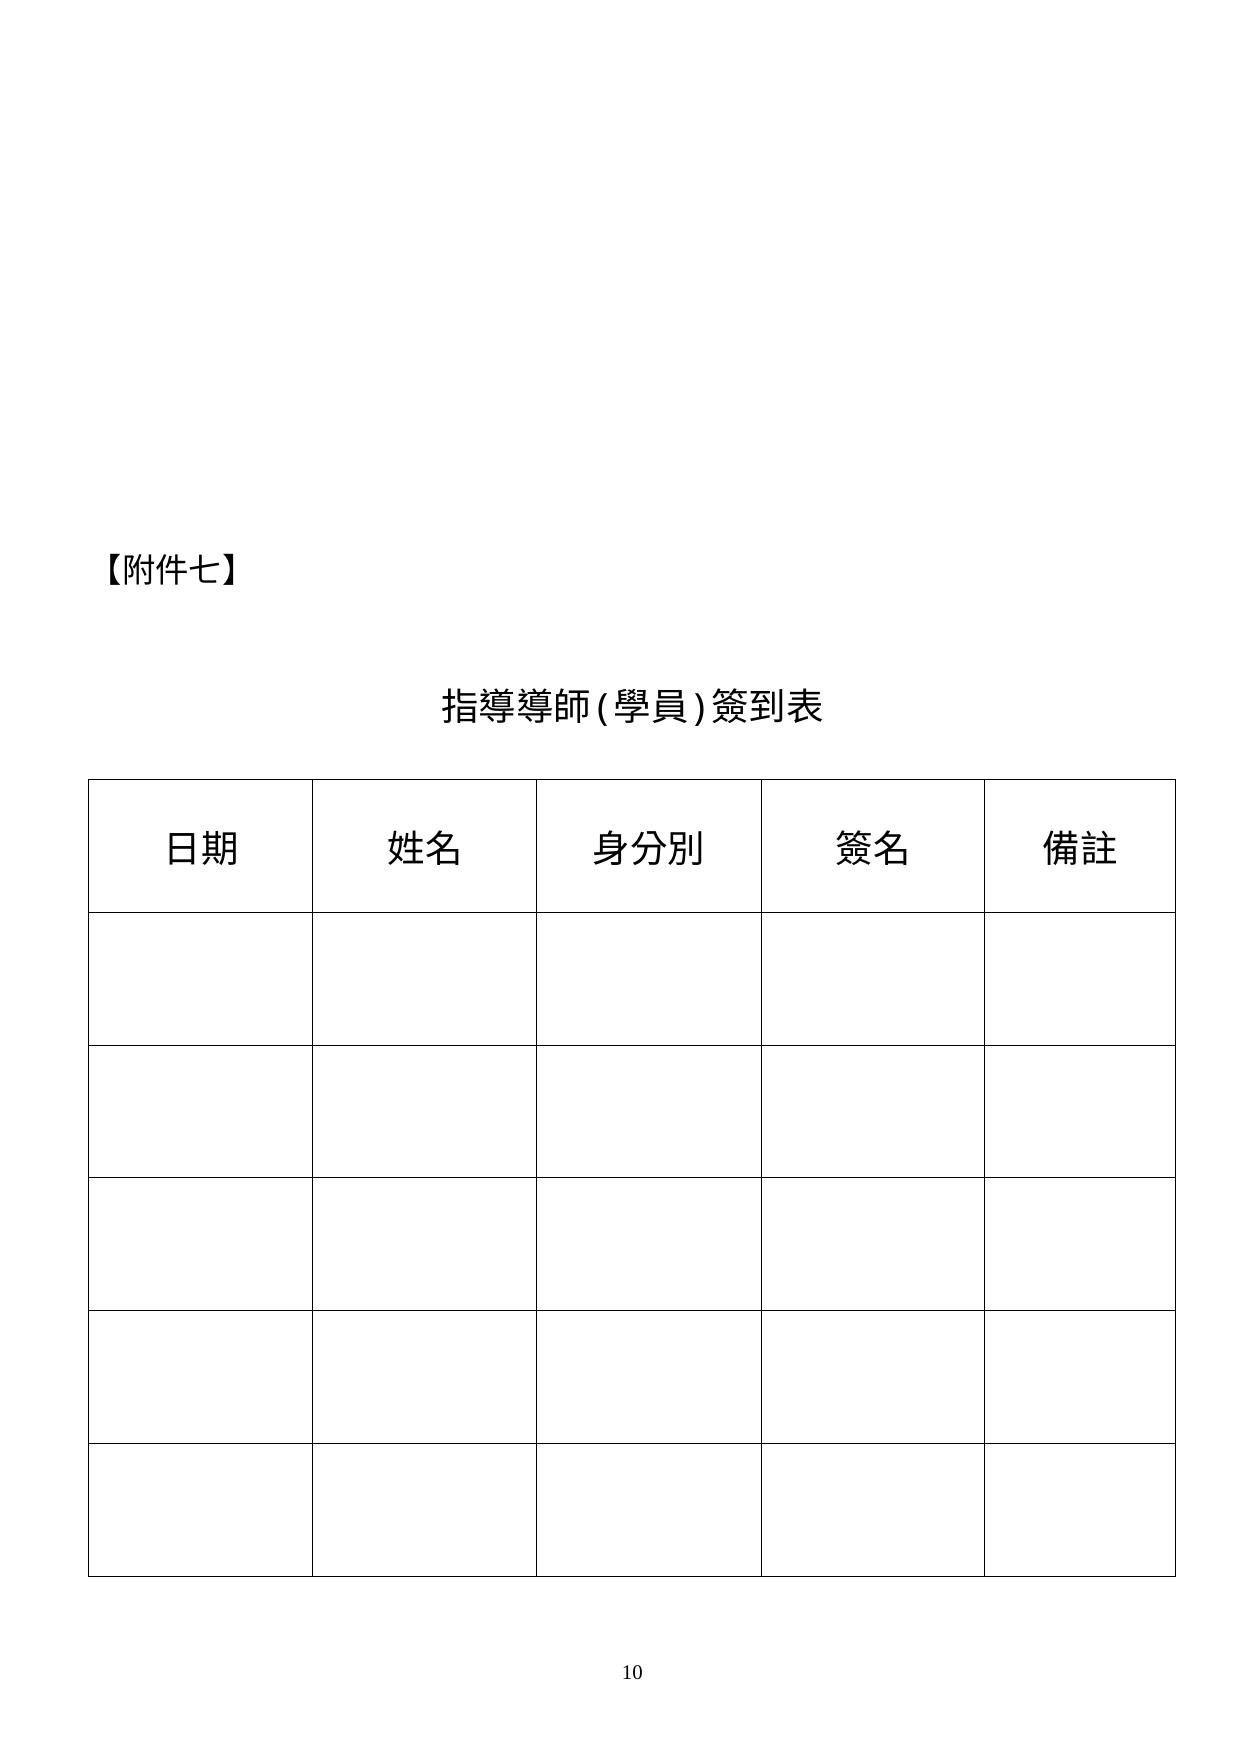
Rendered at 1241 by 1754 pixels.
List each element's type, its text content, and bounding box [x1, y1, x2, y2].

table_cell [313, 1311, 536, 1443]
table_cell [89, 913, 312, 1044]
table_cell [762, 1311, 984, 1443]
table_cell [762, 1444, 984, 1576]
table_cell [985, 1311, 1175, 1443]
table_cell [537, 913, 761, 1044]
table_cell [537, 1311, 761, 1443]
table_header 簽名 [762, 780, 984, 912]
table_header 日期 [89, 780, 312, 912]
table_cell [89, 1444, 312, 1576]
table_cell [313, 1178, 536, 1310]
text 【附件七】 [89, 527, 1175, 589]
table_cell [89, 1178, 312, 1310]
table_cell [537, 1178, 761, 1310]
table_header 姓名 [313, 780, 536, 912]
table_cell [537, 1046, 761, 1177]
table_cell [985, 1444, 1175, 1576]
table_cell [89, 1046, 312, 1177]
table_cell [985, 1178, 1175, 1310]
table_header 備註 [985, 780, 1175, 912]
table_cell [985, 1046, 1175, 1177]
text 指導導師(學員)簽到表 [89, 662, 1175, 725]
table_cell [313, 913, 536, 1044]
table_cell [762, 1178, 984, 1310]
table_cell [313, 1046, 536, 1177]
table_cell [762, 913, 984, 1044]
table_cell [762, 1046, 984, 1177]
table_header 身分別 [537, 780, 761, 912]
table_cell [89, 1311, 312, 1443]
table_cell [985, 913, 1175, 1044]
table_cell [313, 1444, 536, 1576]
table_cell [537, 1444, 761, 1576]
